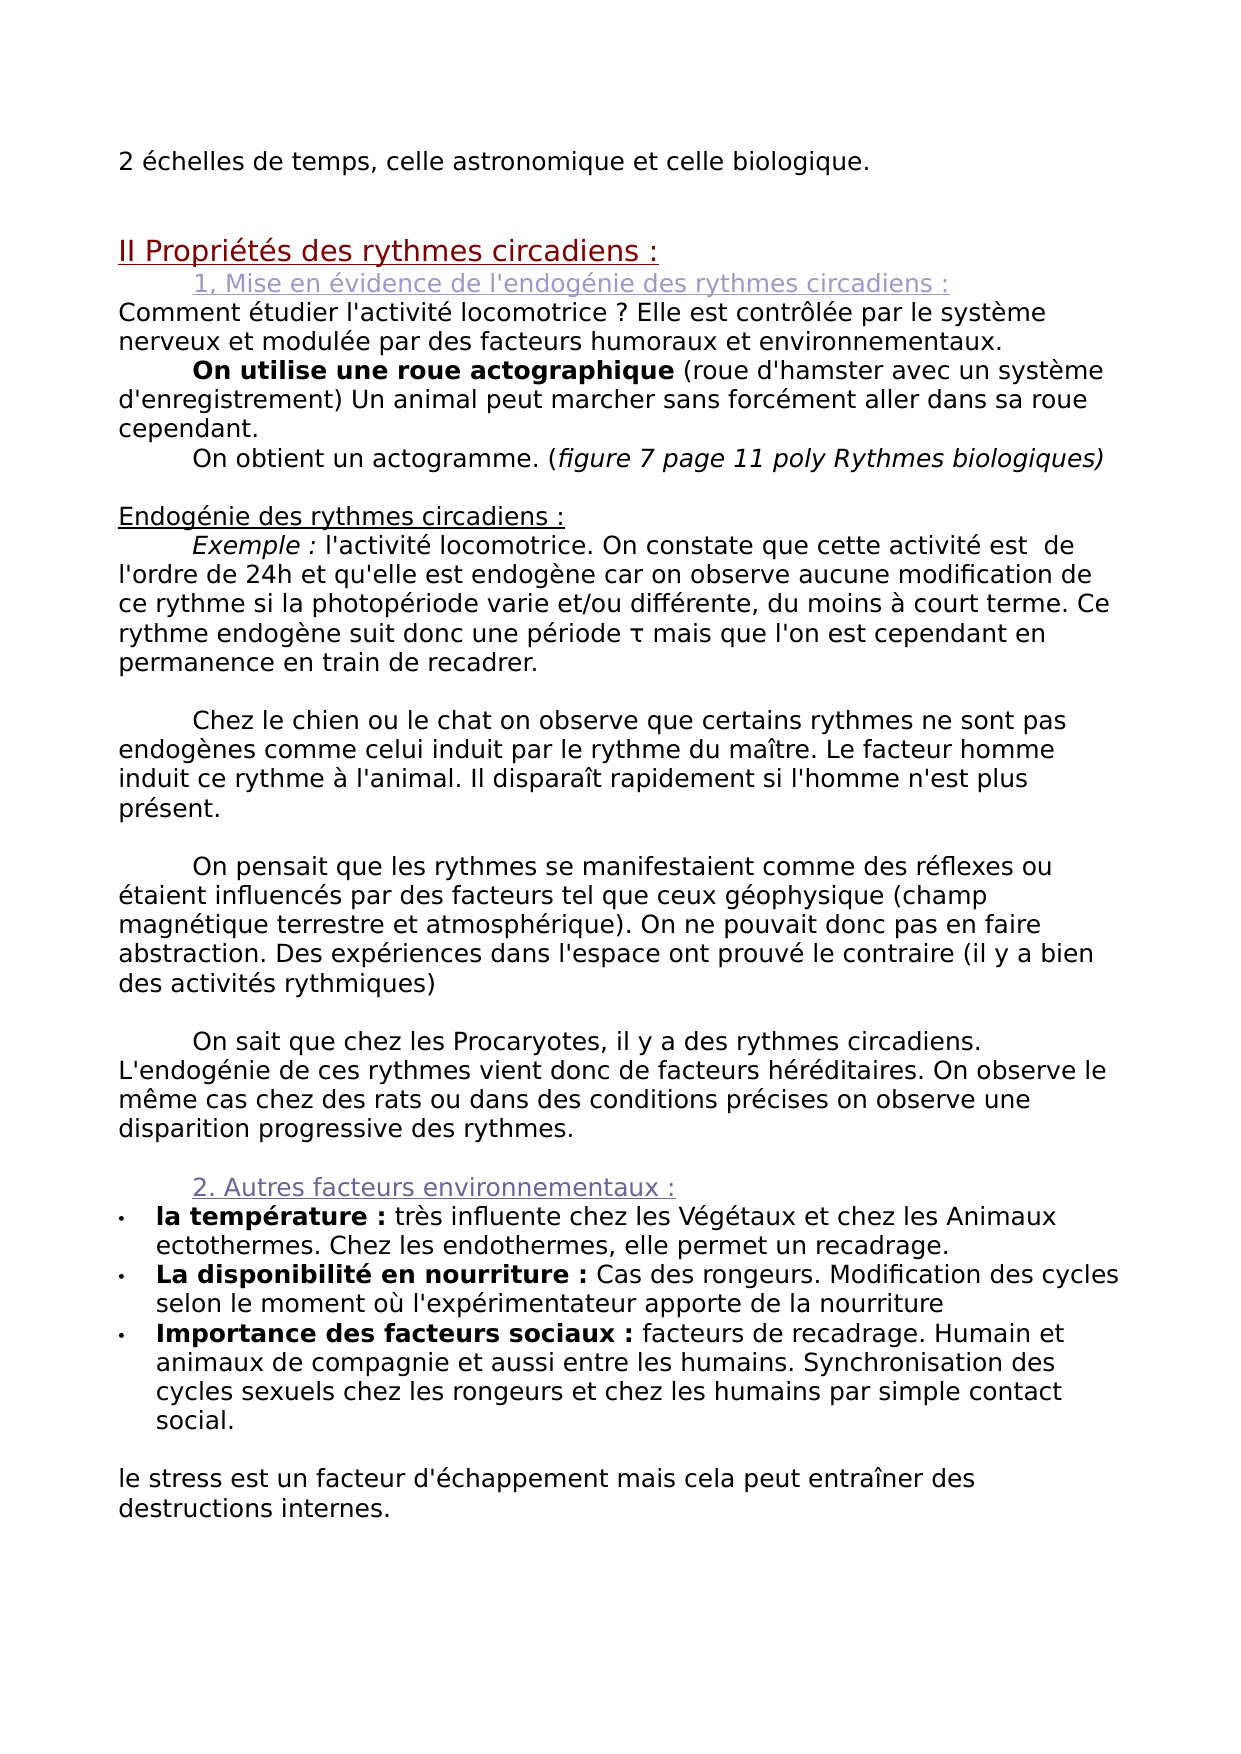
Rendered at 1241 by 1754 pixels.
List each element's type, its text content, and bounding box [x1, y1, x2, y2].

text 2. Autres facteurs environnementaux : [118, 1173, 1122, 1202]
list La disponibilité en nourriture : Cas des rongeurs. Modification des cycles selon le moment où l'expérimentateur apporte de la nourriture [118, 1260, 1122, 1319]
text 2 échelles de temps, celle astronomique et celle biologique. [118, 147, 1122, 176]
list la température : très influente chez les Végétaux et chez les Animaux ectothermes. Chez les endothermes, elle permet un recadrage. [118, 1202, 1122, 1260]
text On obtient un actogramme. (figure 7 page 11 poly Rythmes biologiques) [118, 444, 1122, 473]
text le stress est un facteur d'échappement mais cela peut entraîner des destructions internes. [118, 1464, 1122, 1523]
text On sait que chez les Procaryotes, il y a des rythmes circadiens. L'endogénie de ces rythmes vient donc de facteurs héréditaires. On observe le même cas chez des rats ou dans des conditions précises on observe une disparition progressive des rythmes. [118, 1027, 1122, 1144]
list 1, Mise en évidence de l'endogénie des rythmes circadiens : [156, 269, 1122, 298]
list Importance des facteurs sociaux : facteurs de recadrage. Humain et animaux de compagnie et aussi entre les humains. Synchronisation des cycles sexuels chez les rongeurs et chez les humains par simple contact social. [118, 1319, 1122, 1435]
text Exemple : l'activité locomotrice. On constate que cette activité est de l'ordre de 24h et qu'elle est endogène car on observe aucune modification de ce rythme si la photopériode varie et/ou différente, du moins à court terme. Ce rythme endogène suit donc une période τ mais que l'on est cependant en permanence en train de recadrer. [118, 531, 1122, 677]
text Chez le chien ou le chat on observe que certains rythmes ne sont pas endogènes comme celui induit par le rythme du maître. Le facteur homme induit ce rythme à l'animal. Il disparaît rapidement si l'homme n'est plus présent. [118, 706, 1122, 823]
text On pensait que les rythmes se manifestaient comme des réflexes ou étaient influencés par des facteurs tel que ceux géophysique (champ magnétique terrestre et atmosphérique). On ne pouvait donc pas en faire abstraction. Des expériences dans l'espace ont prouvé le contraire (il y a bien des activités rythmiques) [118, 852, 1122, 998]
text On utilise une roue actographique (roue d'hamster avec un système d'enregistrement) Un animal peut marcher sans forcément aller dans sa roue cependant. [118, 356, 1122, 444]
text Comment étudier l'activité locomotrice ? Elle est contrôlée par le système nerveux et modulée par des facteurs humoraux et environnementaux. [118, 298, 1122, 356]
text II Propriétés des rythmes circadiens : [118, 235, 1122, 269]
text Endogénie des rythmes circadiens : [118, 502, 1122, 531]
